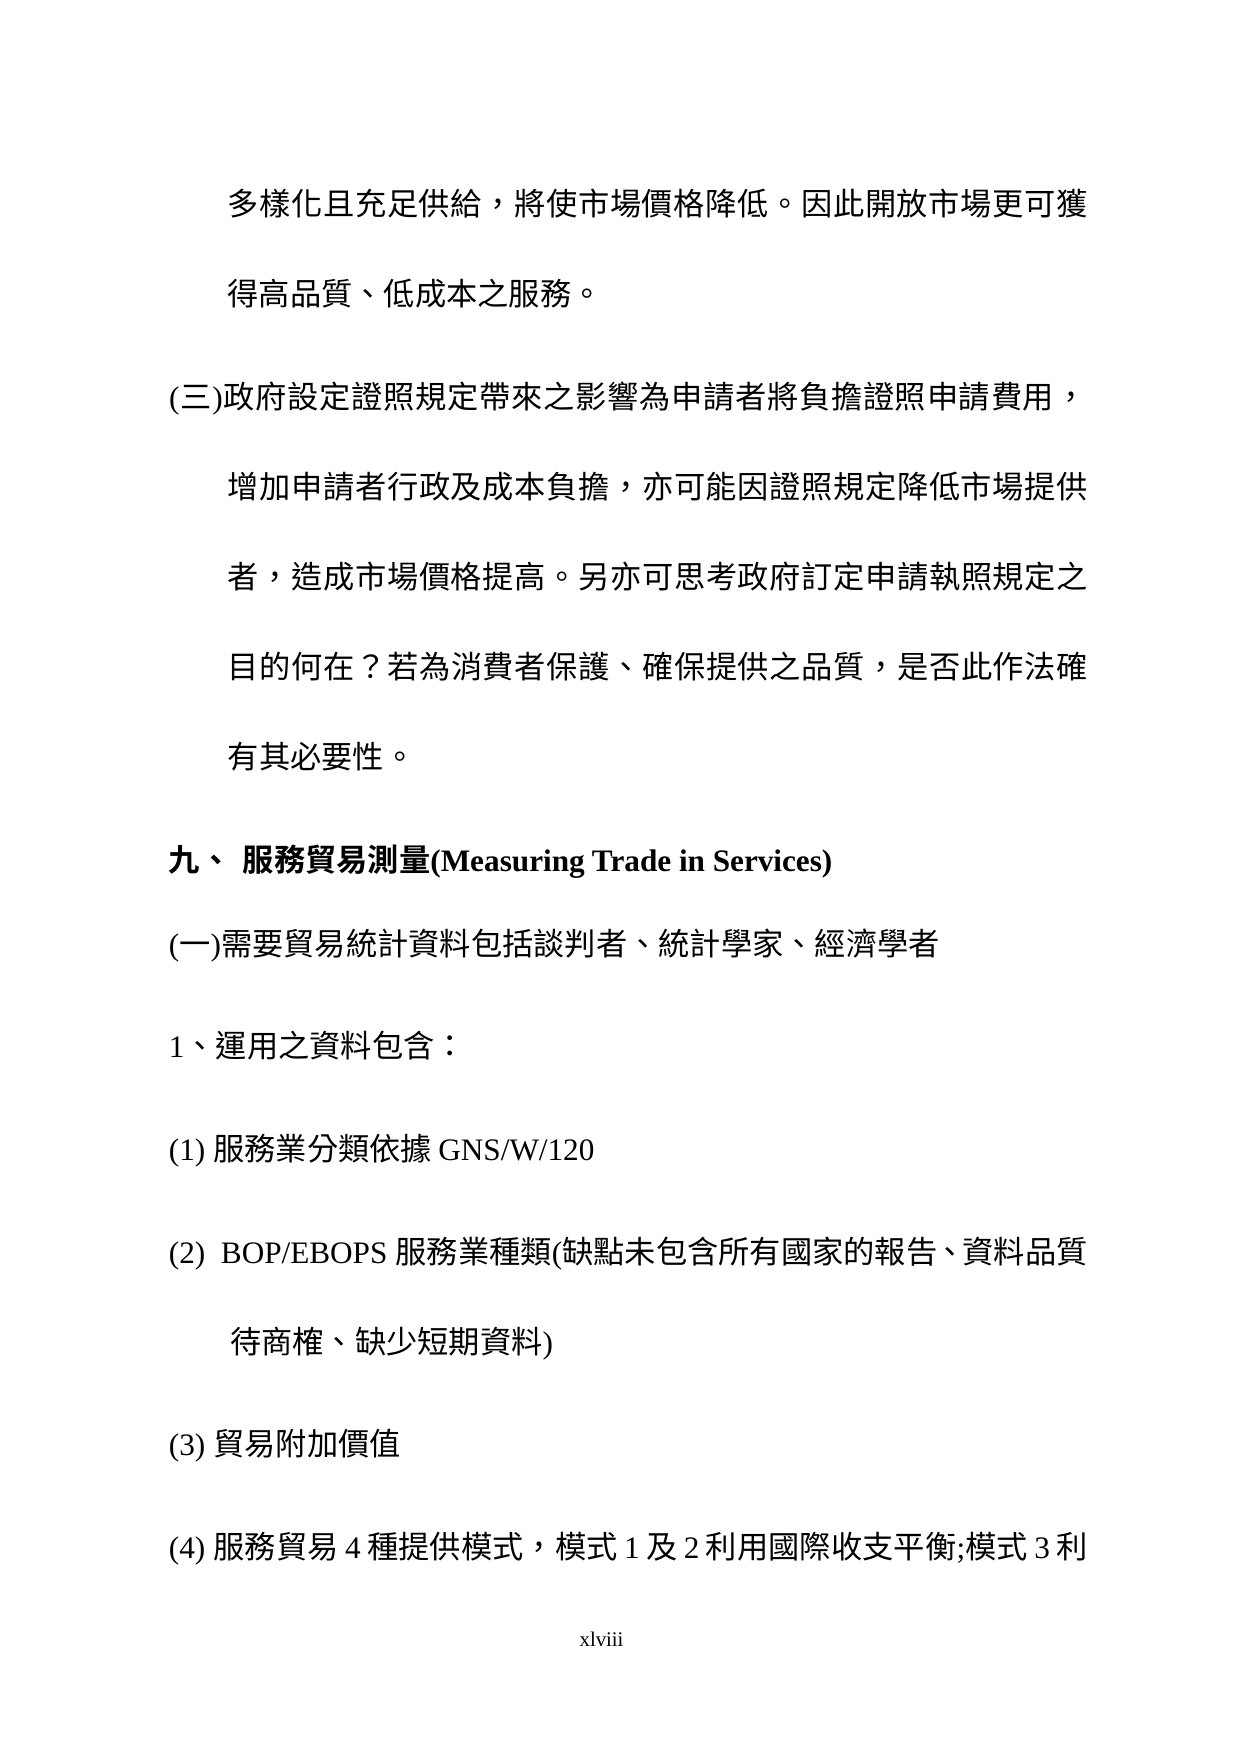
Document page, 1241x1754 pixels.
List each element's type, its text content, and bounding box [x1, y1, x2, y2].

subtitle 服務貿易測量(Measuring Trade in Services) [169, 820, 1087, 895]
text (2) BOP/EBOPS 服務業種類(缺點未包含所有國家的報告、資料品質待商榷、缺少短期資料) [169, 1212, 1087, 1377]
text 1、運用之資料包含： [169, 1007, 1087, 1082]
text (一)需要貿易統計資料包括談判者、統計學家、經濟學者 [169, 904, 1087, 979]
text (1) 服務業分類依據GNS/W/120 [169, 1109, 1087, 1184]
text 多樣化且充足供給，將使市場價格降低。因此開放市場更可獲得高品質、低成本之服務。 [227, 164, 1087, 329]
text (三)政府設定證照規定帶來之影響為申請者將負擔證照申請費用，增加申請者行政及成本負擔，亦可能因證照規定降低市場提供者，造成市場價格提高。另亦可思考政府訂定申請執照規定之目的何在？若為消費者保護、確保提供之品質，是否此作法確有其必要性。 [169, 357, 1087, 792]
text (4) 服務貿易4種提供模式，模式1及2利用國際收支平衡;模式3利 [169, 1507, 1087, 1582]
text (3) 貿易附加價值 [169, 1405, 1087, 1480]
